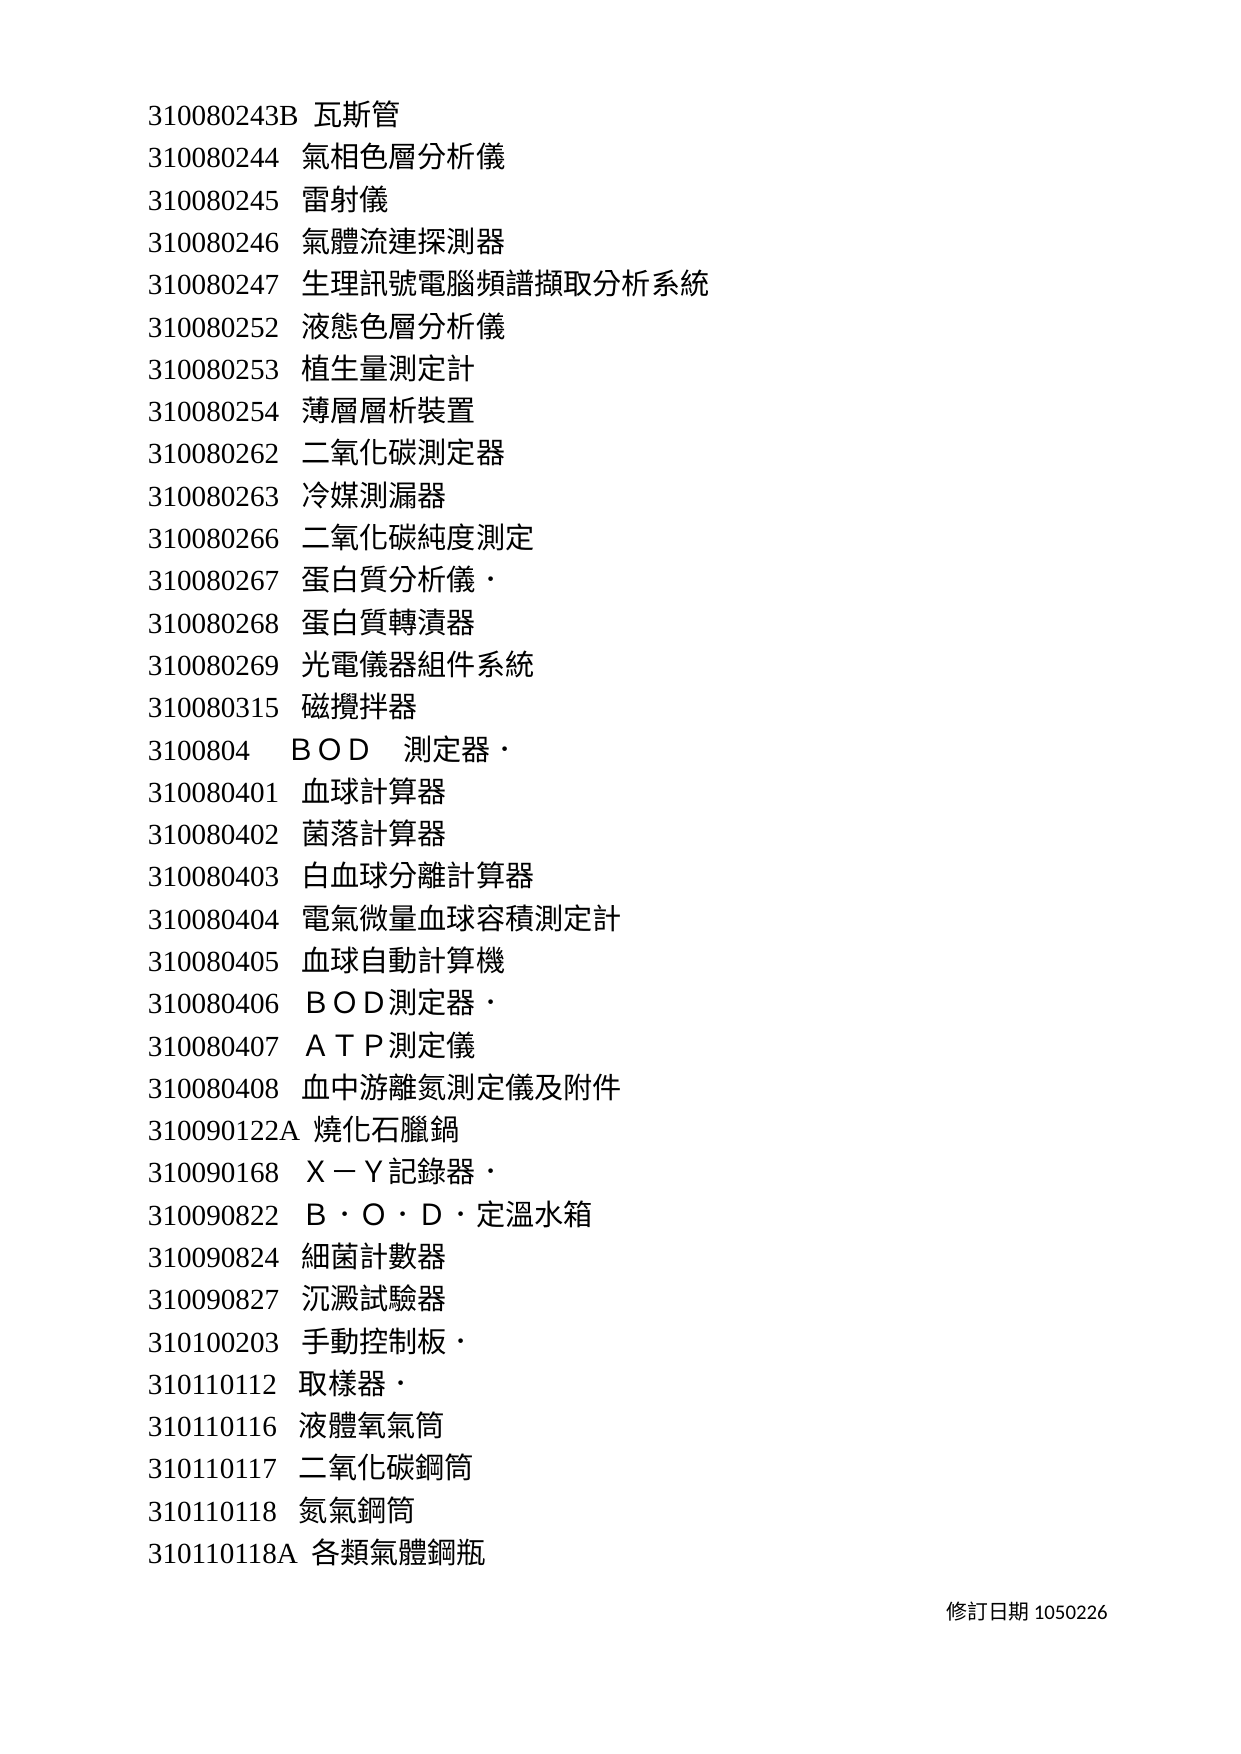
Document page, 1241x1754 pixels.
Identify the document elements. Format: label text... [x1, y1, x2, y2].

text 310080404 電氣微量血球容積測定計 [148, 895, 1107, 938]
text 310080267 蛋白質分析儀． [148, 557, 1107, 599]
text 310080254 薄層層析裝置 [148, 388, 1107, 430]
text 310080243B 瓦斯管 [148, 92, 1107, 134]
text 310080244 氣相色層分析儀 [148, 134, 1107, 176]
text 310090122A 燒化石臘鍋 [148, 1107, 1107, 1149]
text 310090827 沉澱試驗器 [148, 1276, 1107, 1318]
text 310090822 Ｂ．Ｏ．Ｄ．定溫水箱 [148, 1191, 1107, 1234]
text 310080269 光電儀器組件系統 [148, 642, 1107, 684]
text 310080246 氣體流連探測器 [148, 219, 1107, 261]
text 310080403 白血球分離計算器 [148, 853, 1107, 895]
text 310110116 液體氧氣筒 [148, 1403, 1107, 1445]
text 310110117 二氧化碳鋼筒 [148, 1445, 1107, 1487]
text 310080247 生理訊號電腦頻譜擷取分析系統 [148, 261, 1107, 303]
text 310080406 ＢＯＤ測定器． [148, 980, 1107, 1022]
text 310100203 手動控制板． [148, 1318, 1107, 1361]
text 310090824 細菌計數器 [148, 1234, 1107, 1276]
text 3100804 ＢＯＤ 測定器． [148, 726, 1107, 768]
text 310080408 血中游離氮測定儀及附件 [148, 1064, 1107, 1107]
text 310080245 雷射儀 [148, 176, 1107, 219]
text 310080263 冷媒測漏器 [148, 472, 1107, 515]
text 310080262 二氧化碳測定器 [148, 430, 1107, 472]
text 310110118 氮氣鋼筒 [148, 1487, 1107, 1530]
text 310080268 蛋白質轉漬器 [148, 599, 1107, 642]
text 310080252 液態色層分析儀 [148, 303, 1107, 346]
text 310080266 二氧化碳純度測定 [148, 515, 1107, 557]
text 310090168 Ｘ－Ｙ記錄器． [148, 1149, 1107, 1191]
text 310080407 ＡＴＰ測定儀 [148, 1022, 1107, 1064]
text 310080315 磁攪拌器 [148, 684, 1107, 726]
text 310080253 植生量測定計 [148, 346, 1107, 388]
text 310080401 血球計算器 [148, 768, 1107, 811]
text 310110118A 各類氣體鋼瓶 [148, 1530, 1107, 1572]
text 310110112 取樣器． [148, 1361, 1107, 1403]
text 310080405 血球自動計算機 [148, 938, 1107, 980]
text 310080402 菌落計算器 [148, 811, 1107, 853]
